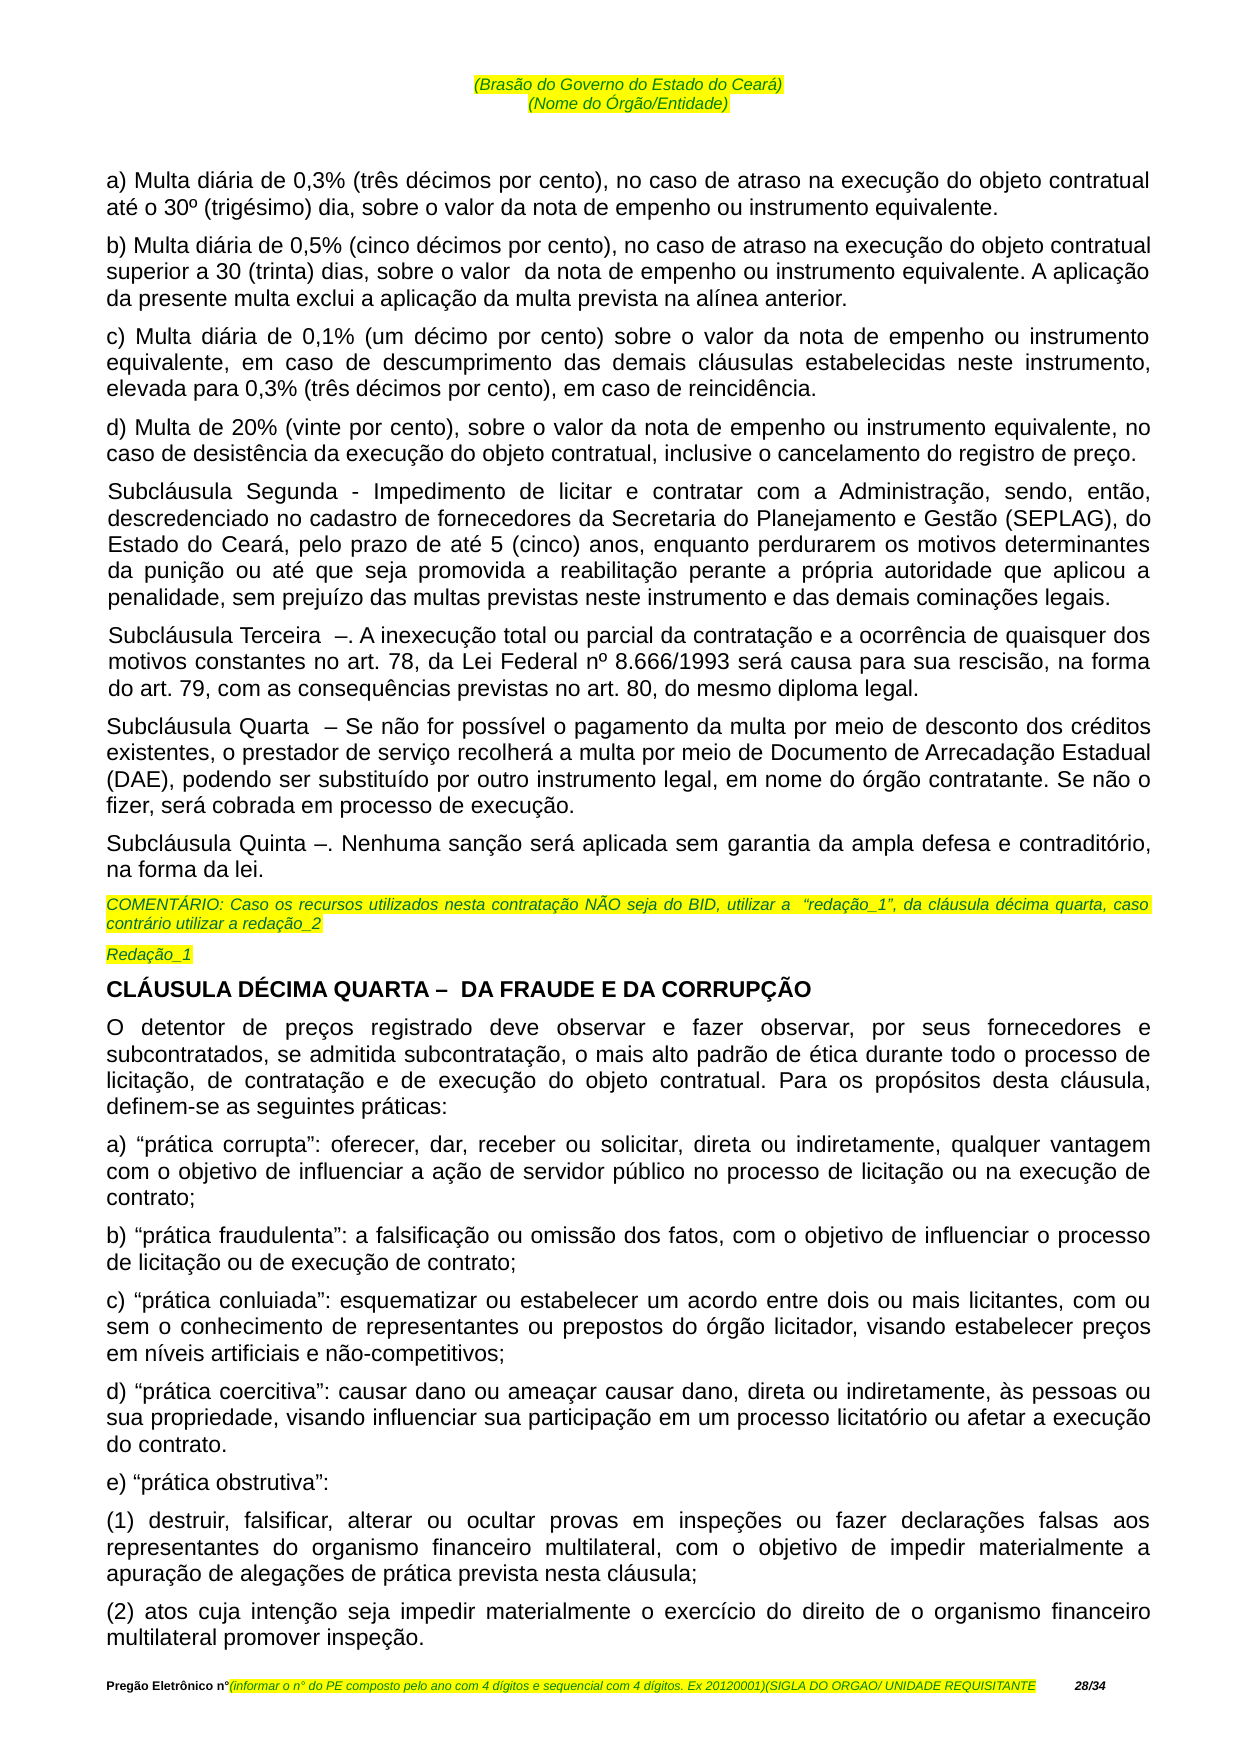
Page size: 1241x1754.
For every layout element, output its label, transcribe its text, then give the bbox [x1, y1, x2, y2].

text Subcláusula Terceira –. A inexecução total ou parcial da contratação e a ocorrência de quaisquer dos motivos constantes no art. 78, da Lei Federal nº 8.666/1993 será causa para sua rescisão, na forma do art. 79, com as consequências previstas no art. 80, do mesmo diploma legal. [108, 622, 1152, 701]
text a) Multa diária de 0,3% (três décimos por cento), no caso de atraso na execução do objeto contratual até o 30º (trigésimo) dia, sobre o valor da nota de empenho ou instrumento equivalente. [106, 167, 1152, 220]
text a) “prática corrupta”: oferecer, dar, receber ou solicitar, direta ou indiretamente, qualquer vantagem com o objetivo de influenciar a ação de servidor público no processo de licitação ou na execução de contrato; [106, 1131, 1152, 1211]
text CLÁUSULA DÉCIMA QUARTA – DA FRAUDE E DA CORRUPÇÃO [106, 976, 1152, 1002]
text Subcláusula Quinta –. Nenhuma sanção será aplicada sem garantia da ampla defesa e contraditório, na forma da lei. [106, 830, 1152, 883]
text COMENTÁRIO: Caso os recursos utilizados nesta contratação NÃO seja do BID, utilizar a “redação_1”, da cláusula décima quarta, caso contrário utilizar a redação_2 [106, 895, 1152, 933]
text (1) destruir, falsificar, alterar ou ocultar provas em inspeções ou fazer declarações falsas aos representantes do organismo financeiro multilateral, com o objetivo de impedir materialmente a apuração de alegações de prática prevista nesta cláusula; [106, 1507, 1152, 1586]
text c) Multa diária de 0,1% (um décimo por cento) sobre o valor da nota de empenho ou instrumento equivalente, em caso de descumprimento das demais cláusulas estabelecidas neste instrumento, elevada para 0,3% (três décimos por cento), em caso de reincidência. [106, 323, 1152, 402]
text b) “prática fraudulenta”: a falsificação ou omissão dos fatos, com o objetivo de influenciar o processo de licitação ou de execução de contrato; [106, 1222, 1152, 1275]
text d) Multa de 20% (vinte por cento), sobre o valor da nota de empenho ou instrumento equivalente, no caso de desistência da execução do objeto contratual, inclusive o cancelamento do registro de preço. [106, 414, 1152, 466]
text Subcláusula Segunda - Impedimento de licitar e contratar com a Administração, sendo, então, descredenciado no cadastro de fornecedores da Secretaria do Planejamento e Gestão (SEPLAG), do Estado do Ceará, pelo prazo de até 5 (cinco) anos, enquanto perdurarem os motivos determinantes da punição ou até que seja promovida a reabilitação perante a própria autoridade que aplicou a penalidade, sem prejuízo das multas previstas neste instrumento e das demais cominações legais. [107, 478, 1152, 610]
text c) “prática conluiada”: esquematizar ou estabelecer um acordo entre dois ou mais licitantes, com ou sem o conhecimento de representantes ou prepostos do órgão licitador, visando estabelecer preços em níveis artificiais e não-competitivos; [106, 1287, 1152, 1366]
text (2) atos cuja intenção seja impedir materialmente o exercício do direito de o organismo financeiro multilateral promover inspeção. [106, 1598, 1152, 1651]
text b) Multa diária de 0,5% (cinco décimos por cento), no caso de atraso na execução do objeto contratual superior a 30 (trinta) dias, sobre o valor da nota de empenho ou instrumento equivalente. A aplicação da presente multa exclui a aplicação da multa prevista na alínea anterior. [106, 232, 1152, 311]
text d) “prática coercitiva”: causar dano ou ameaçar causar dano, direta ou indiretamente, às pessoas ou sua propriedade, visando influenciar sua participação em um processo licitatório ou afetar a execução do contrato. [106, 1378, 1152, 1457]
text Redação_1 [106, 945, 1153, 964]
text e) “prática obstrutiva”: [106, 1469, 1152, 1495]
text Subcláusula Quarta – Se não for possível o pagamento da multa por meio de desconto dos créditos existentes, o prestador de serviço recolherá a multa por meio de Documento de Arrecadação Estadual (DAE), podendo ser substituído por outro instrumento legal, em nome do órgão contratante. Se não o fizer, será cobrada em processo de execução. [106, 713, 1152, 818]
text O detentor de preços registrado deve observar e fazer observar, por seus fornecedores e subcontratados, se admitida subcontratação, o mais alto padrão de ética durante todo o processo de licitação, de contratação e de execução do objeto contratual. Para os propósitos desta cláusula, definem-se as seguintes práticas: [106, 1014, 1152, 1119]
